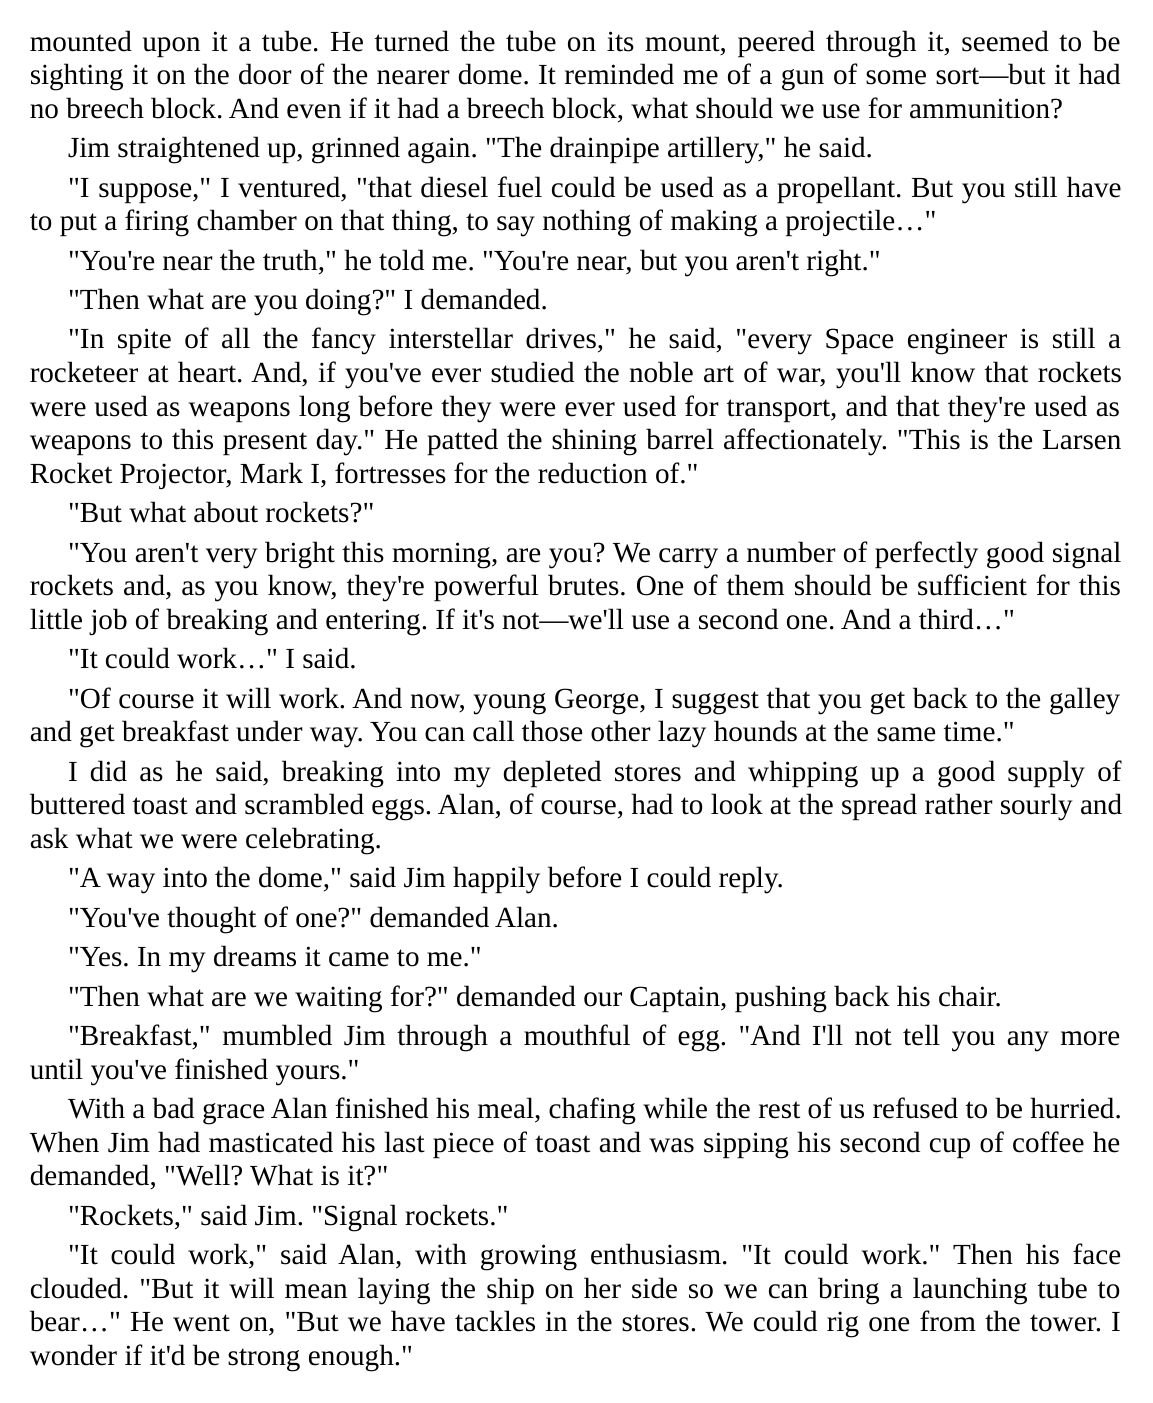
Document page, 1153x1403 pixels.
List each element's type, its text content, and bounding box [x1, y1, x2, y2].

text "Then what are we waiting for?" demanded our Captain, pushing back his chair. [29, 979, 1123, 1012]
text "You're near the truth," he told me. "You're near, but you aren't right." [29, 243, 1123, 276]
text "But what about rockets?" [29, 495, 1123, 529]
text "I suppose," I ventured, "that diesel fuel could be used as a propellant. But you still have to put a firing chamber on that thing, to say nothing of making a projectile…" [29, 170, 1123, 237]
text With a bad grace Alan finished his meal, chafing while the rest of us refused to be hurried. When Jim had masticated his last piece of toast and was sipping his second cup of coffee he demanded, "Well? What is it?" [29, 1091, 1123, 1192]
text mounted upon it a tube. He turned the tube on its mount, peered through it, seemed to be sighting it on the door of the nearer dome. It reminded me of a gun of some sort—but it had no breech block. And even if it had a breech block, what should we use for ammunition? [29, 24, 1123, 124]
text Jim straightened up, grinned again. "The drainpipe artillery," he said. [29, 130, 1123, 164]
text "In spite of all the fancy interstellar drives," he said, "every Space engineer is still a rocketeer at heart. And, if you've ever studied the noble art of war, you'll know that rockets were used as weapons long before they were ever used for transport, and that they're used as weapons to this present day." He patted the shining barrel affectionately. "This is the Larsen Rocket Projector, Mark I, fortresses for the reduction of." [29, 322, 1123, 489]
text "It could work," said Alan, with growing enthusiasm. "It could work." Then his face clouded. "But it will mean laying the ship on her side so we can bring a launching tube to bear…" He went on, "But we have tackles in the stores. We could rig one from the tower. I wonder if it'd be strong enough." [29, 1237, 1123, 1372]
text "Of course it will work. And now, young George, I suggest that you get back to the galley and get breakfast under way. You can call those other lazy hounds at the same time." [29, 681, 1123, 748]
text "Yes. In my dreams it came to me." [29, 939, 1123, 973]
text "You've thought of one?" demanded Alan. [29, 900, 1123, 933]
text "It could work…" I said. [29, 641, 1123, 675]
text "Rockets," said Jim. "Signal rockets." [29, 1198, 1123, 1231]
text "Breakfast," mumbled Jim through a mouthful of egg. "And I'll not tell you any more until you've finished yours." [29, 1018, 1123, 1085]
text "You aren't very bright this morning, are you? We carry a number of perfectly good signal rockets and, as you know, they're powerful brutes. One of them should be sufficient for this little job of breaking and entering. If it's not—we'll use a second one. And a third…" [29, 535, 1123, 635]
text "A way into the dome," said Jim happily before I could reply. [29, 860, 1123, 894]
text "Then what are you doing?" I demanded. [29, 282, 1123, 316]
text I did as he said, breaking into my depleted stores and whipping up a good supply of buttered toast and scrambled eggs. Alan, of course, had to look at the spread rather sourly and ask what we were celebrating. [29, 754, 1123, 854]
